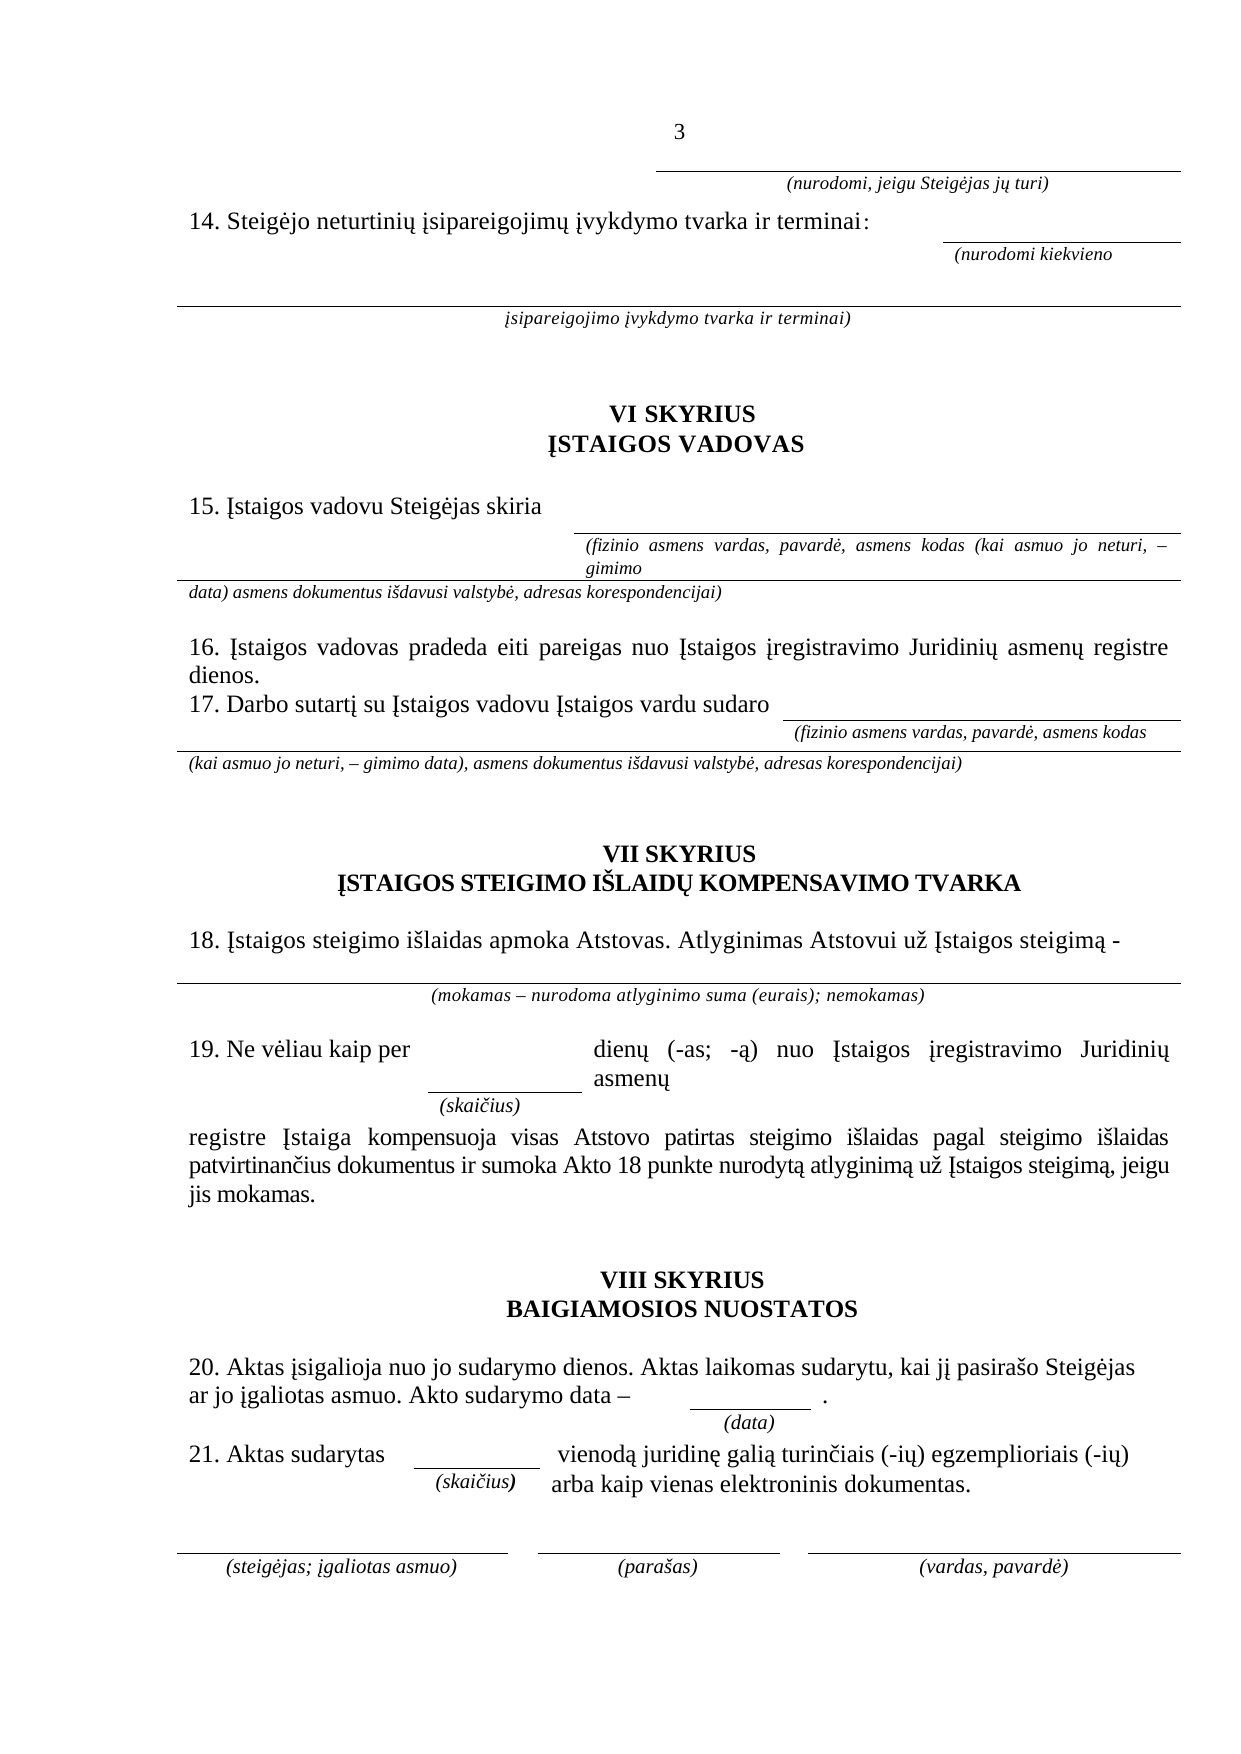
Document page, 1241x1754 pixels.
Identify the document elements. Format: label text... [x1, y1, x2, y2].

table_cell registre Įstaiga kompensuoja visas Atstovo patirtas steigimo išlaidas pagal steigimo išlaidas patvirtinančius dokumentus ir sumoka Akto 18 punkte nurodytą atlyginimą už Įstaigos steigimą, jeigu jis mokamas. [177, 1122, 1181, 1208]
table_cell [177, 277, 1181, 306]
table_cell [882, 1092, 982, 1122]
table_header [574, 491, 1181, 533]
table_cell [177, 954, 1181, 983]
table_cell [540, 1409, 689, 1439]
text VIII SKYRIUS [177, 1265, 1181, 1294]
table_cell [177, 720, 783, 751]
table_cell [414, 1409, 540, 1439]
table_cell [414, 1439, 540, 1468]
table_cell [277, 1092, 377, 1122]
table_cell (mokamas – nurodoma atlyginimo suma (eurais); nemokamas) [177, 984, 1181, 1006]
table_cell [428, 1034, 582, 1092]
table_header [780, 1524, 808, 1553]
text Baigiamosios nuostatos [177, 1294, 1181, 1323]
table_cell [582, 1092, 682, 1122]
table_cell dienų (-as; -ą) nuo Įstaigos įregistravimo Juridinių asmenų [582, 1034, 1181, 1092]
table_cell . [811, 1380, 903, 1409]
table_cell [177, 1006, 1181, 1034]
table_cell (data) [690, 1410, 811, 1439]
table_cell (skaičius) [414, 1469, 540, 1497]
table_header [508, 1524, 537, 1553]
table_cell [782, 1092, 882, 1122]
table_cell [508, 1553, 537, 1582]
table_header 20. Aktas įsigalioja nuo jo sudarymo dienos. Aktas laikomas sudarytu, kai jį pasirašo Steigėjas [177, 1352, 1181, 1380]
table_cell ar jo įgaliotas asmuo. Akto sudarymo data – [177, 1380, 689, 1409]
table_cell [995, 1380, 1088, 1409]
table_cell (nurodomi, jeigu Steigėjas jų turi) [656, 172, 1181, 206]
table_cell [377, 1092, 428, 1122]
table_cell (vardas, pavardė) [808, 1554, 1181, 1582]
table_cell 14. Steigėjo neturtinių įsipareigojimų įvykdymo tvarka ir terminai: [177, 206, 943, 242]
text VI SKYRIUS [177, 399, 1187, 427]
table_header [538, 1524, 779, 1553]
table_cell [269, 1409, 362, 1439]
table_cell [177, 171, 656, 206]
table_cell (skaičius) [428, 1093, 582, 1122]
table_cell 17. Darbo sutartį su Įstaigos vadovu Įstaigos vardu sudaro [177, 689, 783, 720]
table_cell [943, 206, 1181, 242]
table_cell [177, 1409, 269, 1439]
table_cell 21. Aktas sudarytas [177, 1439, 413, 1468]
table_cell [690, 1380, 811, 1409]
table_cell 16. Įstaigos vadovas pradeda eiti pareigas nuo Įstaigos įregistravimo Juridinių asmenų registre dienos. [177, 632, 1181, 689]
text VII SKYRIUS [177, 839, 1181, 868]
text įstaigos steigimo išlaidų kompensavimO TVARKA [177, 868, 1181, 897]
table_cell vienodą juridinę galią turinčiais (-ių) egzemplioriais (-ių) [540, 1439, 1181, 1468]
table_cell [177, 1092, 277, 1122]
table_header [808, 1524, 1181, 1553]
table_cell arba kaip vienas elektroninis dokumentas. [540, 1468, 1181, 1497]
table_header 18. Įstaigos steigimo išlaidas apmoka Atstovas. Atlyginimas Atstovui už Įstaigos steigimą - [177, 926, 1181, 954]
table_cell [682, 1092, 782, 1122]
table_cell (fizinio asmens vardas, pavardė, asmens kodas (kai asmuo jo neturi, – gimimo [574, 534, 1181, 580]
table_cell [1082, 1092, 1181, 1122]
table_cell [982, 1092, 1082, 1122]
table_cell (parašas) [538, 1554, 779, 1582]
table_cell (steigėjas; įgaliotas asmuo) [177, 1554, 508, 1582]
table_header [177, 1524, 508, 1553]
table_cell [1088, 1409, 1181, 1439]
text ĮSTAIGOS VADOVAS [177, 429, 1181, 458]
table_cell [177, 1468, 269, 1497]
table_cell [903, 1409, 995, 1439]
table_cell [177, 242, 943, 277]
table_cell [362, 1468, 413, 1497]
table_cell [811, 1409, 903, 1439]
table_cell [780, 1553, 808, 1582]
table_cell (kai asmuo jo neturi, – gimimo data), asmens dokumentus išdavusi valstybė, adresas korespondencijai) [177, 752, 1181, 782]
table_cell [995, 1409, 1088, 1439]
table_cell [362, 1409, 413, 1439]
table_cell [783, 689, 1181, 720]
table_header 15. Įstaigos vadovu Steigėjas skiria [177, 491, 574, 533]
table_cell (fizinio asmens vardas, pavardė, asmens kodas [783, 721, 1181, 751]
table_cell [177, 533, 574, 580]
table_cell [903, 1380, 995, 1409]
table_cell [269, 1468, 362, 1497]
table_cell įsipareigojimo įvykdymo tvarka ir terminai) [177, 307, 1181, 341]
table_cell [1088, 1380, 1181, 1409]
table_cell data) asmens dokumentus išdavusi valstybė, adresas korespondencijai) [177, 581, 1181, 632]
table_cell 19. Ne vėliau kaip per [177, 1034, 428, 1092]
table_cell (nurodomi kiekvieno [943, 243, 1181, 277]
